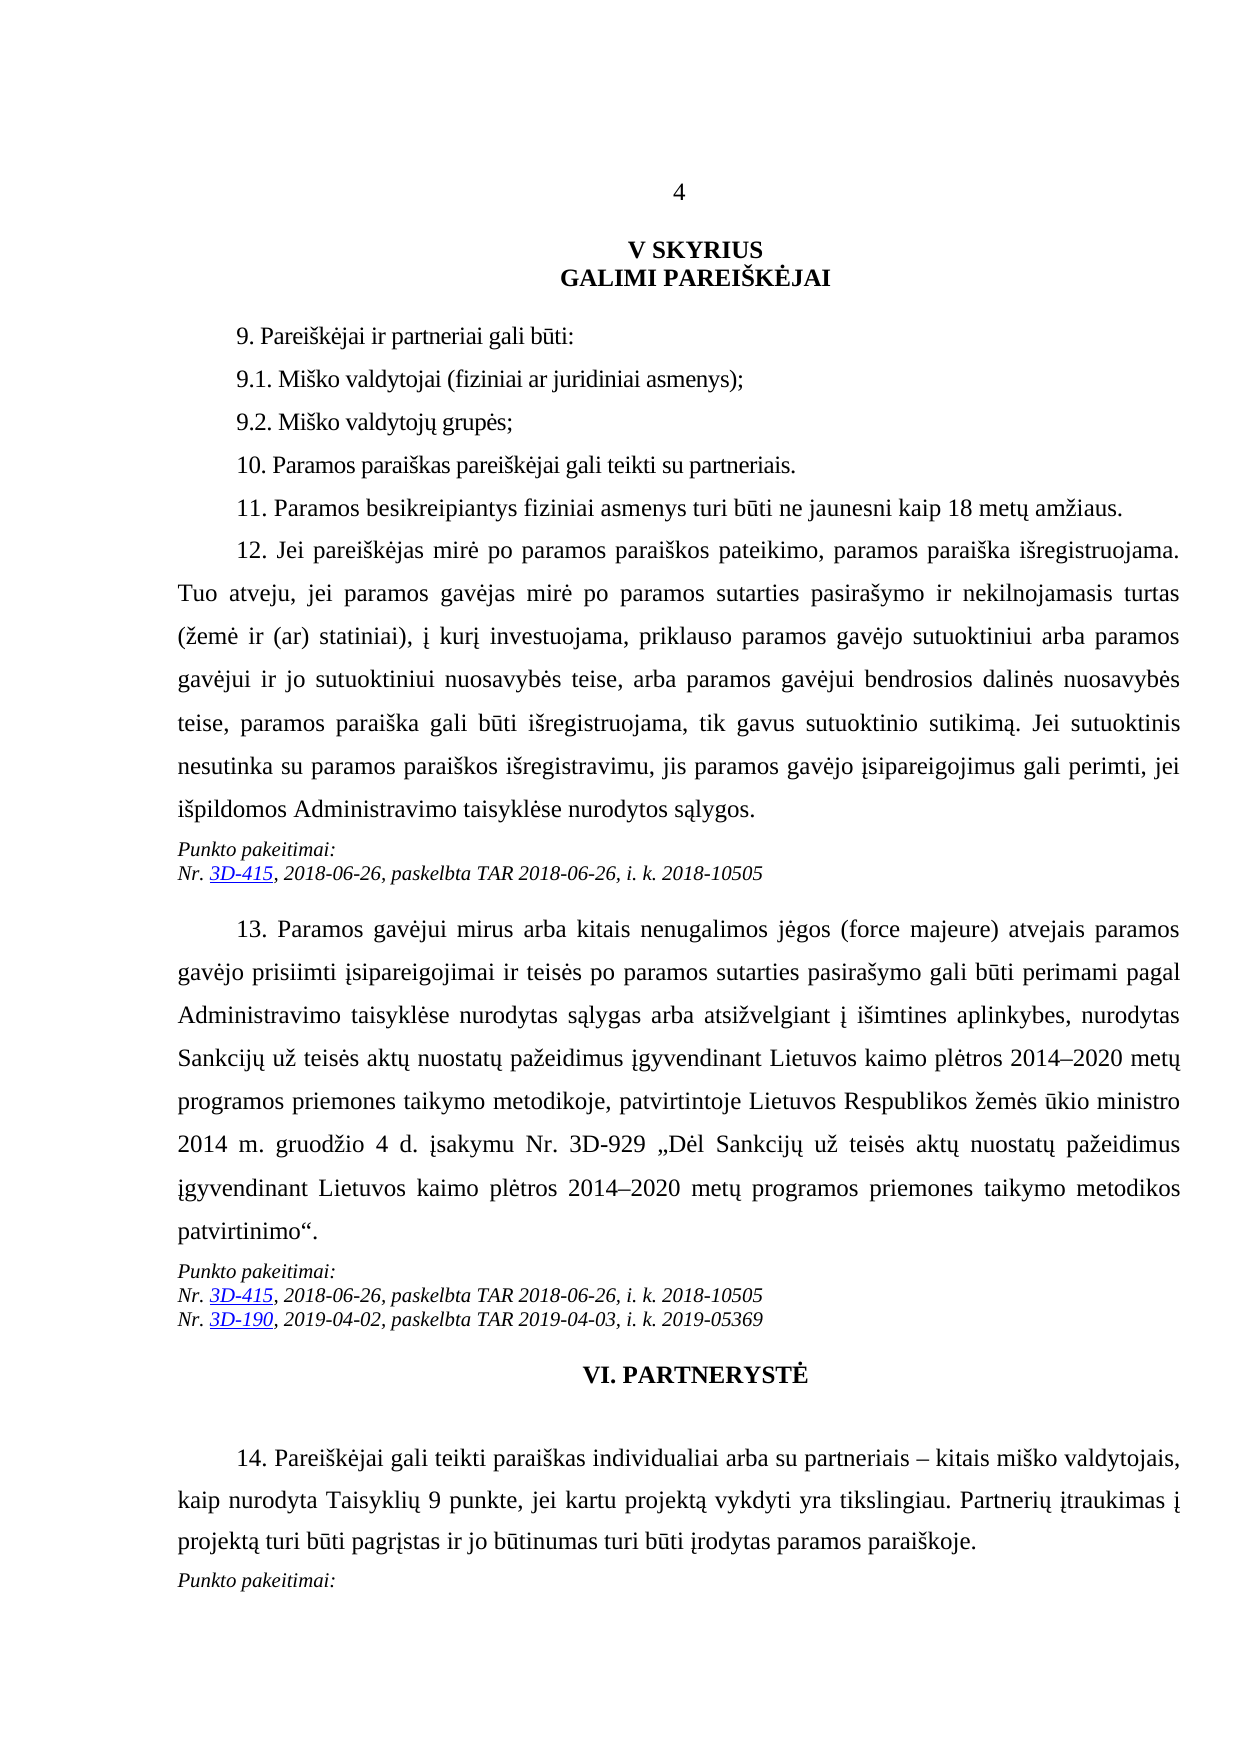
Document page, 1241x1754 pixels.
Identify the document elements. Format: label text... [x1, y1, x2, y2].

text 11. Paramos besikreipiantys fiziniai asmenys turi būti ne jaunesni kaip 18 metų amžiaus. [177, 493, 1181, 522]
text 12. Jei pareiškėjas mirė po paramos paraiškos pateikimo, paramos paraiška išregistruojama. Tuo atveju, jei paramos gavėjas mirė po paramos sutarties pasirašymo ir nekilnojamasis turtas (žemė ir (ar) statiniai), į kurį investuojama, priklauso paramos gavėjo sutuoktiniui arba paramos gavėjui ir jo sutuoktiniui nuosavybės teise, arba paramos gavėjui bendrosios dalinės nuosavybės teise, paramos paraiška gali būti išregistruojama, tik gavus sutuoktinio sutikimą. Jei sutuoktinis nesutinka su paramos paraiškos išregistravimu, jis paramos gavėjo įsipareigojimus gali perimti, jei išpildomos Administravimo taisyklėse nurodytos sąlygos. [177, 535, 1181, 823]
text Punkto pakeitimai: [177, 1568, 1181, 1592]
text Nr. 3D-190, 2019-04-02, paskelbta TAR 2019-04-03, i. k. 2019-05369 [177, 1307, 1181, 1331]
text GALIMI PAREIŠKĖJAI [177, 263, 1181, 292]
text 9. Pareiškėjai ir partneriai gali būti: [177, 321, 1181, 350]
text 13. Paramos gavėjui mirus arba kitais nenugalimos jėgos (force majeure) atvejais paramos gavėjo prisiimti įsipareigojimai ir teisės po paramos sutarties pasirašymo gali būti perimami pagal Administravimo taisyklėse nurodytas sąlygas arba atsižvelgiant į išimtines aplinkybes, nurodytas Sankcijų už teisės aktų nuostatų pažeidimus įgyvendinant Lietuvos kaimo plėtros 2014–2020 metų programos priemones taikymo metodikoje, patvirtintoje Lietuvos Respublikos žemės ūkio ministro 2014 m. gruodžio 4 d. įsakymu Nr. 3D-929 „Dėl Sankcijų už teisės aktų nuostatų pažeidimus įgyvendinant Lietuvos kaimo plėtros 2014–2020 metų programos priemones taikymo metodikos patvirtinimo“. [177, 914, 1181, 1244]
text Punkto pakeitimai: [177, 837, 1181, 861]
text V SKYRIUS [177, 235, 1181, 263]
text 14. Pareiškėjai gali teikti paraiškas individualiai arba su partneriais – kitais miško valdytojais, kaip nurodyta Taisyklių 9 punkte, jei kartu projektą vykdyti yra tikslingiau. Partnerių įtraukimas į projektą turi būti pagrįstas ir jo būtinumas turi būti įrodytas paramos paraiškoje. [177, 1443, 1181, 1555]
text Nr. 3D-415, 2018-06-26, paskelbta TAR 2018-06-26, i. k. 2018-10505 [177, 1283, 1181, 1307]
text 9.1. Miško valdytojai (fiziniai ar juridiniai asmenys); [177, 364, 1181, 393]
text Nr. 3D-415, 2018-06-26, paskelbta TAR 2018-06-26, i. k. 2018-10505 [177, 861, 1181, 885]
text Punkto pakeitimai: [177, 1259, 1181, 1283]
text VI. PARTNERYSTĖ [177, 1360, 1181, 1388]
text 9.2. Miško valdytojų grupės; [177, 407, 1181, 436]
text 10. Paramos paraiškas pareiškėjai gali teikti su partneriais. [177, 450, 1181, 479]
